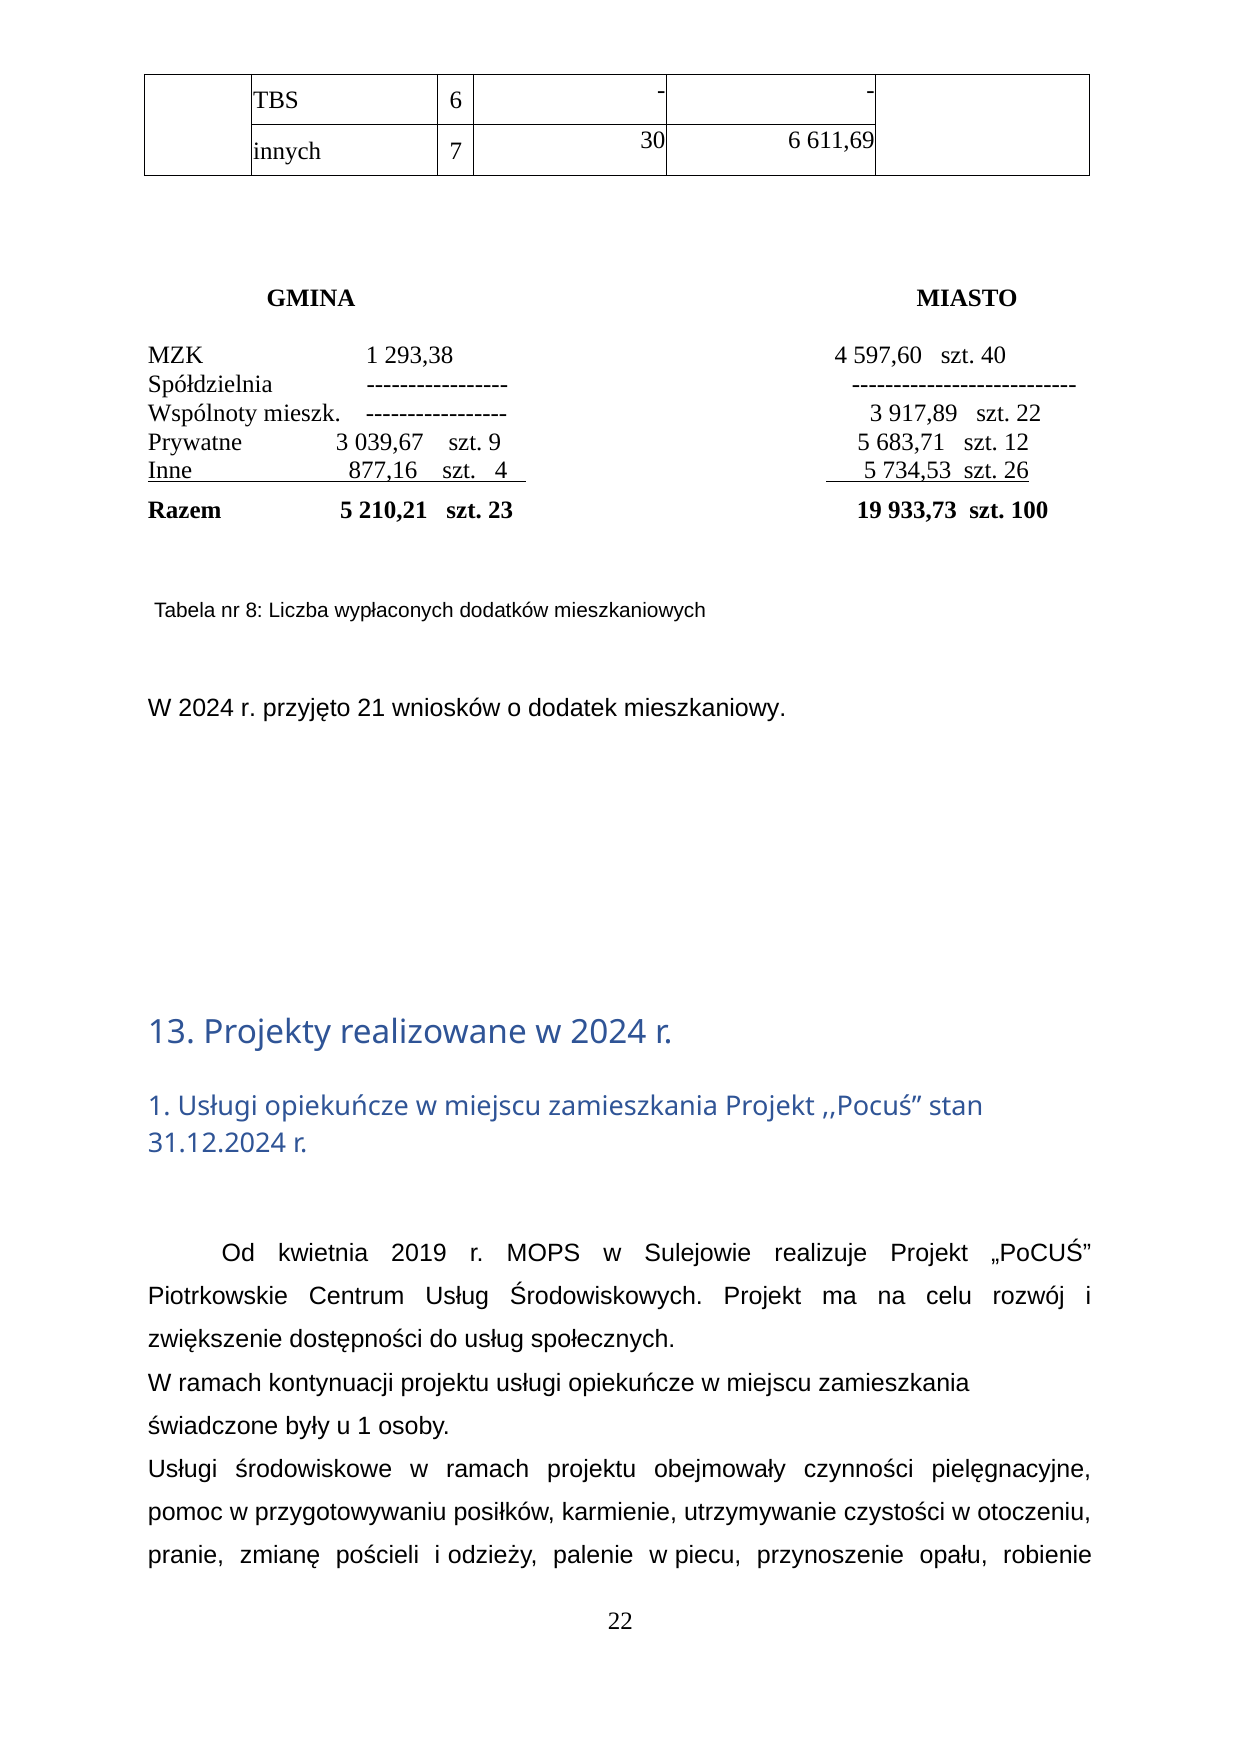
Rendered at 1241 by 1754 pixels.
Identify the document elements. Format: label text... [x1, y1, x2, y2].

text Usługi środowiskowe w ramach projektu obejmowały czynności pielęgnacyjne, pomoc w przygotowywaniu posiłków, karmienie, utrzymywanie czystości w otoczeniu, pranie, zmianę pościeli i odzieży, palenie w piecu, przynoszenie opału, robienie [148, 1454, 1093, 1569]
table_cell 30 [474, 125, 666, 175]
text GMINA MIASTO [148, 283, 1093, 312]
text Razem 5 210,21 szt. 23 19 933,73 szt. 100 [148, 495, 1093, 523]
subtitle 1. Usługi opiekuńcze w miejscu zamieszkania Projekt ,,Pocuś” stan 31.12.2024 r. [148, 1086, 1093, 1160]
table_cell TBS [252, 75, 437, 124]
subtitle 13. Projekty realizowane w 2024 r. [148, 1008, 1093, 1053]
text Tabela nr 8: Liczba wypłaconych dodatków mieszkaniowych [148, 594, 1093, 623]
text Spółdzielnia ----------------- --------------------------- [148, 369, 1093, 398]
table_cell innych [252, 125, 437, 175]
table_cell [876, 75, 1089, 175]
text Inne 877,16 szt. 4 5 734,53 szt. 26 [148, 456, 1093, 484]
text Wspólnoty mieszk. ----------------- 3 917,89 szt. 22 [148, 398, 1093, 427]
table_cell 6 611,69 [667, 125, 875, 175]
table_cell - [667, 75, 875, 124]
table_cell [145, 75, 251, 175]
text MZK 1 293,38 4 597,60 szt. 40 [148, 341, 1093, 369]
table_cell 7 [438, 125, 473, 175]
text Od kwietnia 2019 r. MOPS w Sulejowie realizuje Projekt „PoCUŚ” Piotrkowskie Centrum Usług Środowiskowych. Projekt ma na celu rozwój i zwiększenie dostępności do usług społecznych. [148, 1238, 1093, 1353]
text W 2024 r. przyjęto 21 wniosków o dodatek mieszkaniowy. [148, 693, 1093, 722]
table_cell - [474, 75, 666, 124]
table_cell 6 [438, 75, 473, 124]
text W ramach kontynuacji projektu usługi opiekuńcze w miejscu zamieszkania świadczone były u 1 osoby. [148, 1367, 1093, 1439]
text Prywatne 3 039,67 szt. 9 5 683,71 szt. 12 [148, 427, 1093, 456]
